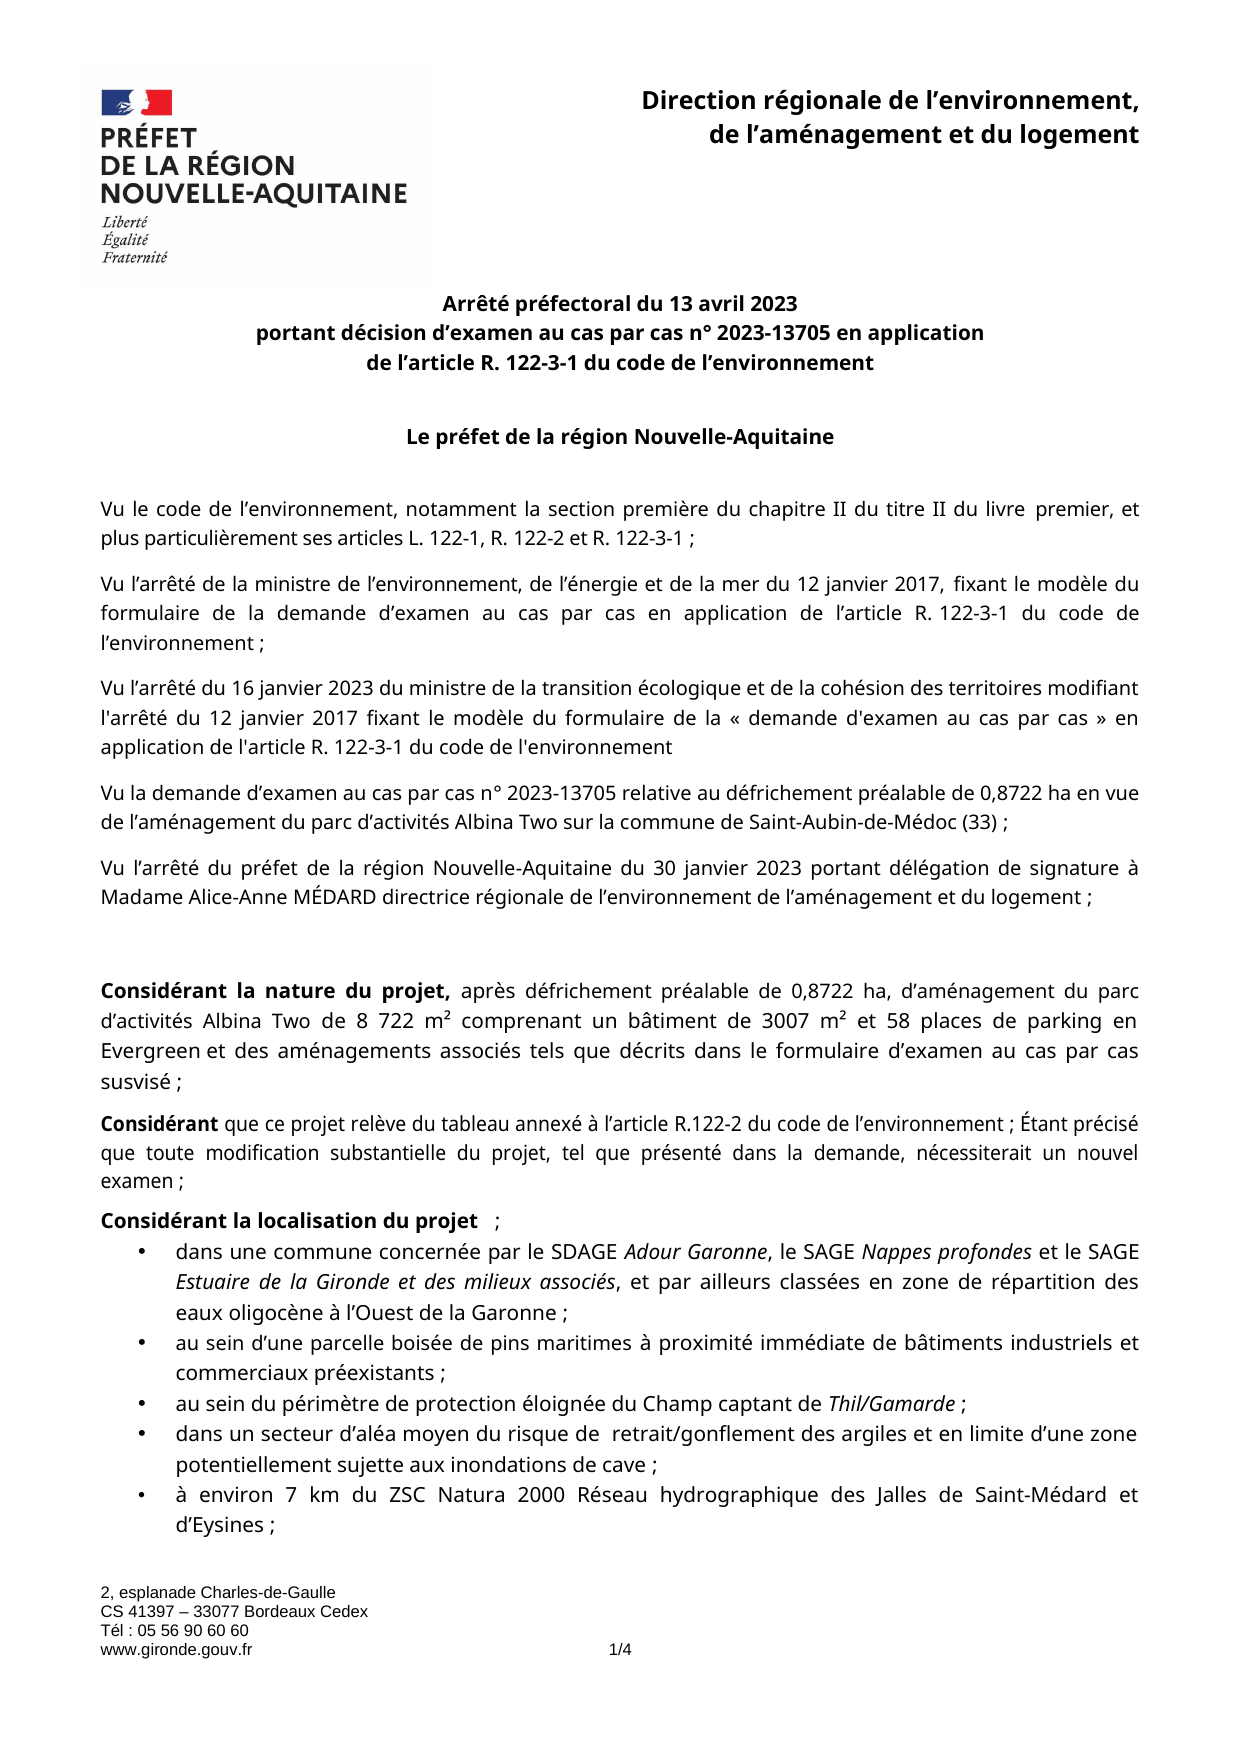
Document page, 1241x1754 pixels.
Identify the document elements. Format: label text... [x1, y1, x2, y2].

text Vu l’arrêté de la ministre de l’environnement, de l’énergie et de la mer du 12 janvier 2017, fixant le modèle du formulaire de la demande d’examen au cas par cas en application de l’article R. 122-3-1 du code de l’environnement ; [100, 570, 1140, 656]
list dans un secteur d’aléa moyen du risque de retrait/gonflement des argiles et en limite d’une zone potentiellement sujette aux inondations de cave ; [138, 1419, 1140, 1478]
list au sein du périmètre de protection éloignée du Champ captant de Thil/Gamarde ; [138, 1389, 1140, 1417]
list à environ 7 km du ZSC Natura 2000 Réseau hydrographique des Jalles de Saint-Médard et d’Eysines ; [138, 1480, 1140, 1539]
text Considérant la localisation du projet ; [100, 1206, 1140, 1235]
text Vu l’arrêté du 16 janvier 2023 du ministre de la transition écologique et de la cohésion des territoires modifiant l'arrêté du 12 janvier 2017 fixant le modèle du formulaire de la « demande d'examen au cas par cas » en application de l'article R. 122-3-1 du code de l'environnement [100, 674, 1140, 760]
text Considérant que ce projet relève du tableau annexé à l’article R.122-2 du code de l’environnement ; Étant précisé que toute modification substantielle du projet, tel que présenté dans la demande, nécessiterait un nouvel examen ; [100, 1109, 1140, 1194]
list dans une commune concernée par le SDAGE Adour Garonne, le SAGE Nappes profondes et le SAGE Estuaire de la Gironde et des milieux associés, et par ailleurs classées en zone de répartition des eaux oligocène à l’Ouest de la Garonne ; [138, 1237, 1140, 1326]
text Considérant la nature du projet, après défrichement préalable de 0,8722 ha, d’aménagement du parc d’activités Albina Two de 8 722 m² comprenant un bâtiment de 3007 m² et 58 places de parking en Evergreen et des aménagements associés tels que décrits dans le formulaire d’examen au cas par cas susvisé ; [100, 976, 1140, 1095]
text Vu le code de l’environnement, notamment la section première du chapitre II du titre II du livre premier, et plus particulièrement ses articles L. 122-1, R. 122-2 et R. 122-3-1 ; [100, 495, 1140, 552]
list au sein d’une parcelle boisée de pins maritimes à proximité immédiate de bâtiments industriels et commerciaux préexistants ; [138, 1328, 1140, 1387]
text portant décision d’examen au cas par cas n° 2023-13705 en application [100, 318, 1140, 346]
text Vu l’arrêté du préfet de la région Nouvelle‑Aquitaine du 30 janvier 2023 portant délégation de signature à Madame Alice-Anne MÉDARD directrice régionale de l’environnement de l’aménagement et du logement ; [100, 854, 1140, 910]
text Vu la demande d’examen au cas par cas n° 2023-13705 relative au défrichement préalable de 0,8722 ha en vue de l’aménagement du parc d’activités Albina Two sur la commune de Saint-Aubin-de-Médoc (33) ; [100, 779, 1140, 835]
text Le préfet de la région Nouvelle-Aquitaine [100, 422, 1140, 450]
text de l’article R. 122-3-1 du code de l’environnement [100, 348, 1140, 377]
text Arrêté préfectoral du 13 avril 2023 [100, 289, 1140, 318]
picture [76, 65, 432, 288]
